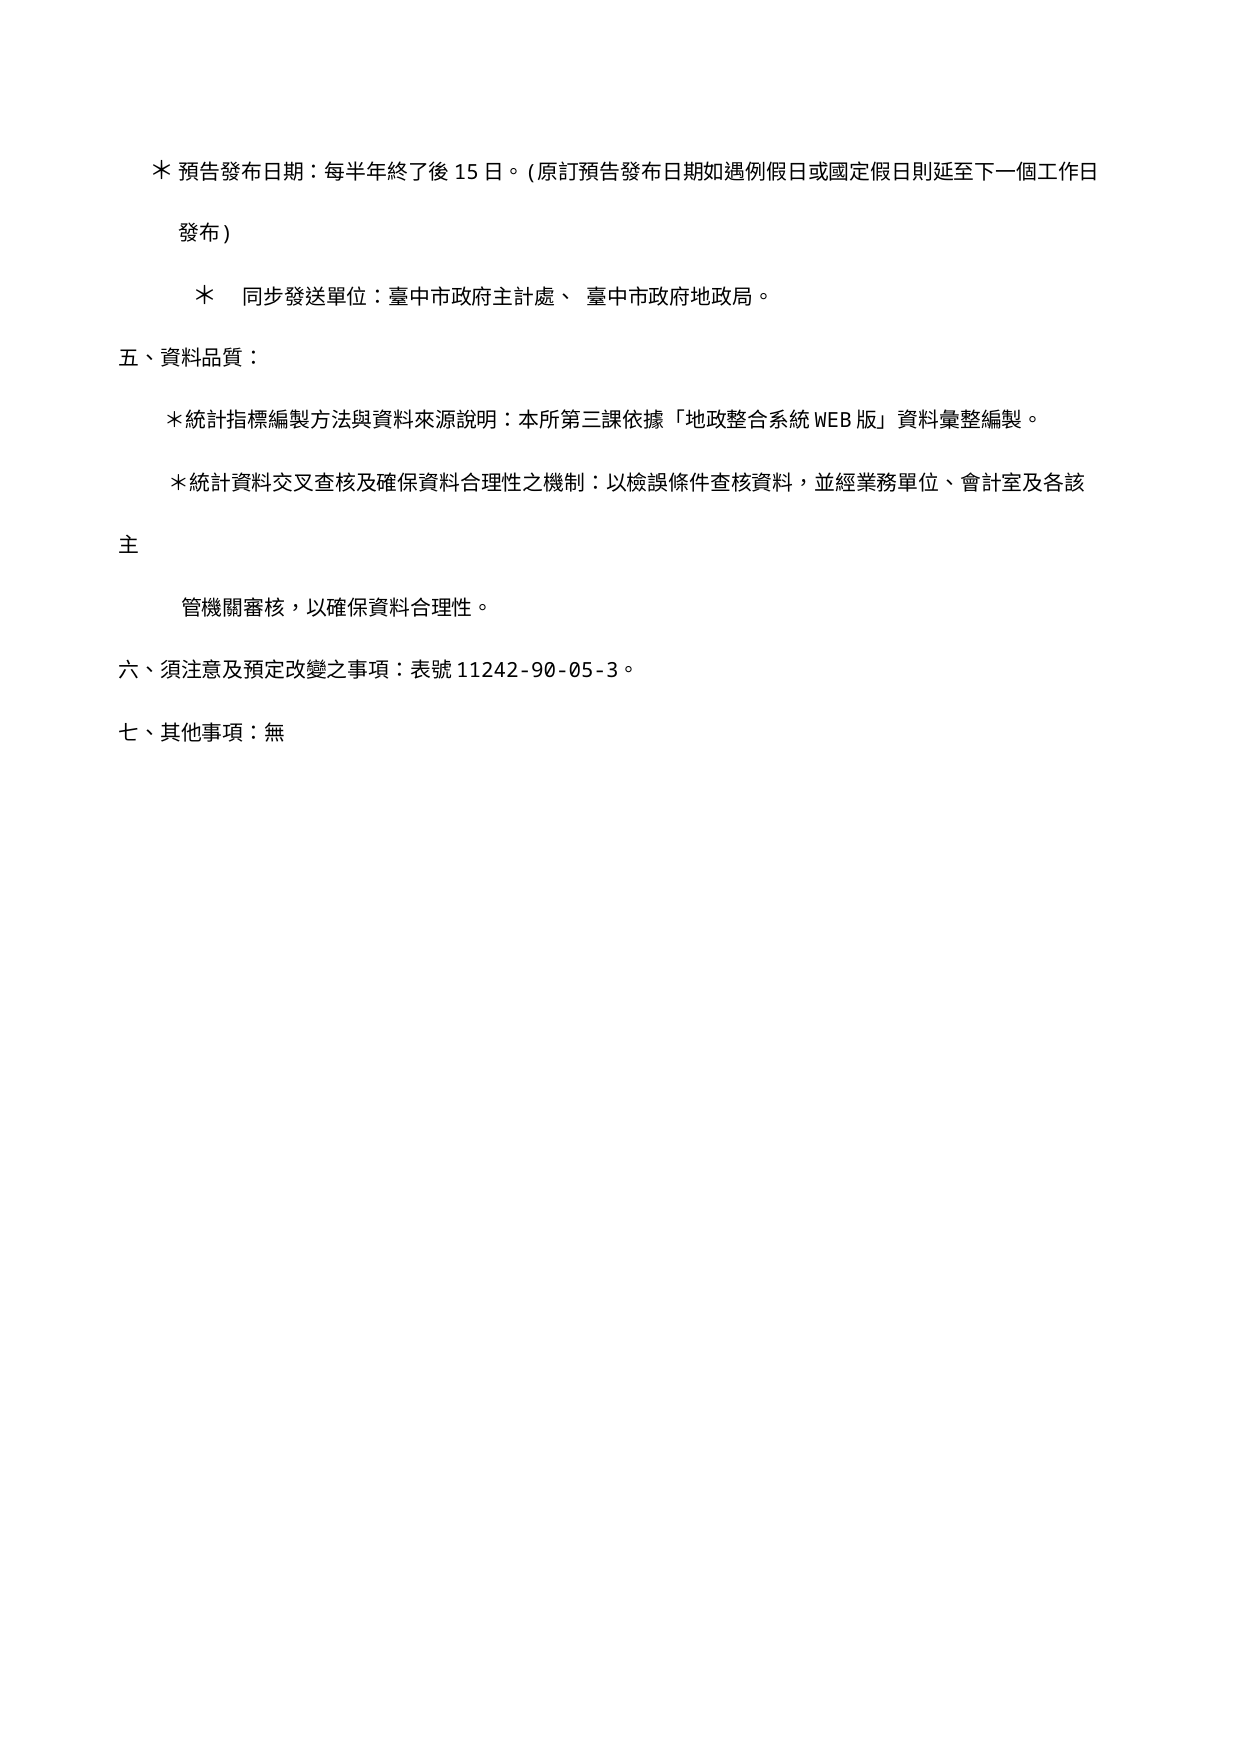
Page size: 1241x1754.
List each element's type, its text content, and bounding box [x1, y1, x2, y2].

table_cell 七、其他事項：無 [107, 690, 1111, 752]
table_cell 六、須注意及預定改變之事項：表號11242-90-05-3。 [107, 627, 1111, 689]
table_cell 五、資料品質： ＊統計指標編製方法與資料來源說明：本所第三課依據「地政整合系統WEB版」資料彙整編製。 ＊統計資料交叉查核及確保資料合理性之機制：以檢誤條件查核資料，並經業務單位、會計室及各該主 管機關審核，以確保資料合理性。 [107, 315, 1111, 627]
table_cell 四、公開資料發布訊息： 預告發布日期：每半年終了後15日。(原訂預告發布日期如遇例假日或國定假日則延至下一個工作日發布) 同步發送單位：臺中市政府主計處、 臺中市政府地政局。 [107, 127, 1111, 314]
